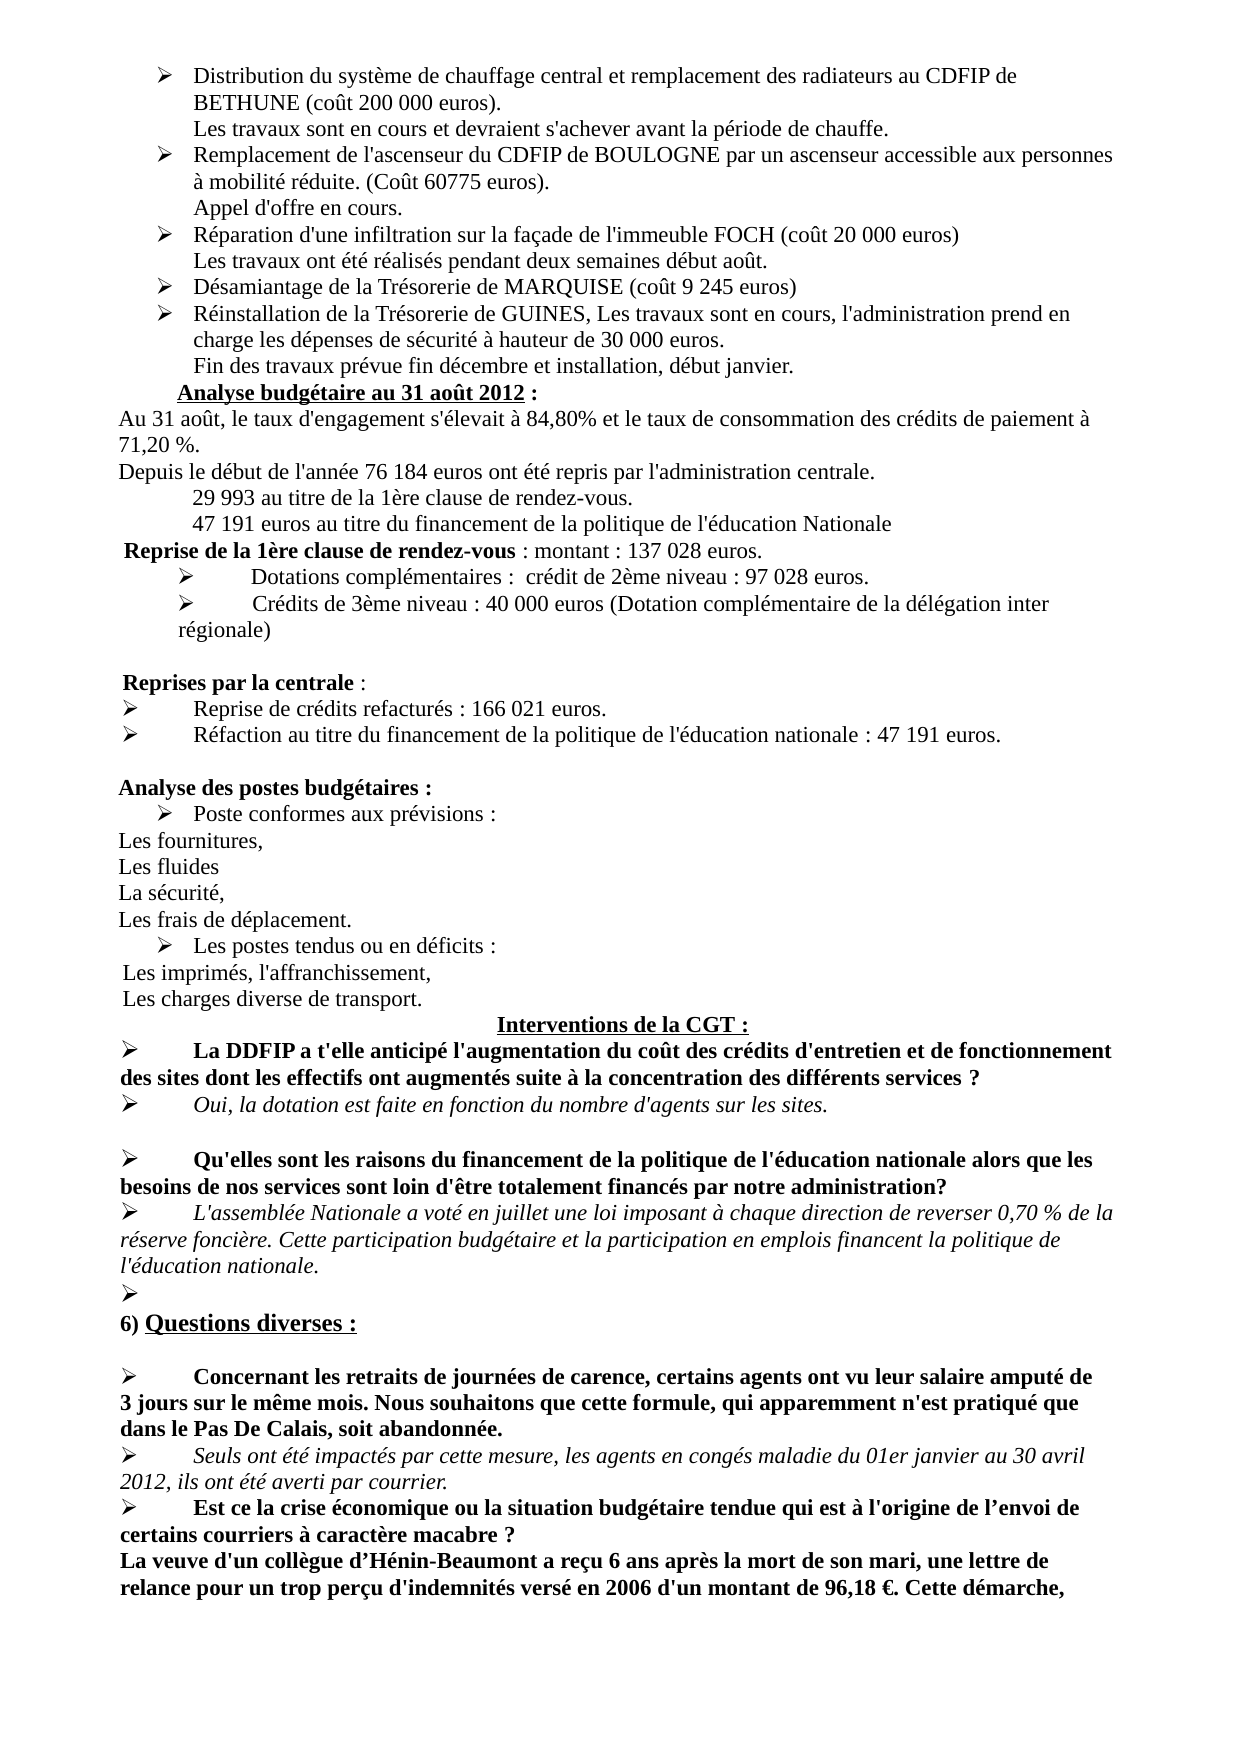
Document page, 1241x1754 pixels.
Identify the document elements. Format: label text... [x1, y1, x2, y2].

text Les fluides [118, 853, 1123, 879]
list Fin des travaux prévue fin décembre et installation, début janvier. [156, 352, 1123, 379]
list 6) Questions diverses : [120, 1308, 1123, 1336]
list Poste conformes aux prévisions : [156, 800, 1123, 827]
text Les fournitures, [118, 827, 1123, 853]
text Les frais de déplacement. [118, 906, 1123, 932]
list Reprise de crédits refacturés : 166 021 euros. [121, 695, 1123, 721]
list Oui, la dotation est faite en fonction du nombre d'agents sur les sites. [120, 1091, 1123, 1117]
text 29 993 au titre de la 1ère clause de rendez-vous. [118, 484, 1123, 511]
list Désamiantage de la Trésorerie de MARQUISE (coût 9 245 euros) [156, 273, 1123, 300]
list Est ce la crise économique ou la situation budgétaire tendue qui est à l'origine de l’envoi de certains courriers à caractère macabre ? [120, 1494, 1123, 1547]
list Les travaux ont été réalisés pendant deux semaines début août. [156, 247, 1123, 273]
text Analyse budgétaire au 31 août 2012 : [177, 379, 1123, 405]
list Reprise de la 1ère clause de rendez-vous : montant : 137 028 euros. [124, 537, 1123, 563]
list Crédits de 3ème niveau : 40 000 euros (Dotation complémentaire de la délégation inter régionale) [177, 589, 1123, 642]
list Remplacement de l'ascenseur du CDFIP de BOULOGNE par un ascenseur accessible aux personnes à mobilité réduite. (Coût 60775 euros). [156, 142, 1123, 194]
list Les postes tendus ou en déficits : [156, 932, 1123, 958]
list Réfaction au titre du financement de la politique de l'éducation nationale : 47 191 euros. [121, 721, 1123, 748]
list Seuls ont été impactés par cette mesure, les agents en congés maladie du 01er janvier au 30 avril 2012, ils ont été averti par courrier. [120, 1442, 1123, 1494]
text Au 31 août, le taux d'engagement s'élevait à 84,80% et le taux de consommation des crédits de paiement à 71,20 %. [118, 405, 1123, 458]
text 47 191 euros au titre du financement de la politique de l'éducation Nationale [118, 511, 1123, 537]
text Analyse des postes budgétaires : [118, 774, 1123, 800]
list Les travaux sont en cours et devraient s'achever avant la période de chauffe. [156, 115, 1123, 142]
list Concernant les retraits de journées de carence, certains agents ont vu leur salaire amputé de 3 jours sur le même mois. Nous souhaitons que cette formule, qui apparemment n'est pratiqué que dans le Pas De Calais, soit abandonnée. [120, 1363, 1123, 1442]
list Appel d'offre en cours. [156, 194, 1123, 221]
list Distribution du système de chauffage central et remplacement des radiateurs au CDFIP de BETHUNE (coût 200 000 euros). [156, 62, 1123, 115]
list Réparation d'une infiltration sur la façade de l'immeuble FOCH (coût 20 000 euros) [156, 221, 1123, 247]
list Les imprimés, l'affranchissement, [122, 958, 1123, 985]
list Reprises par la centrale : [121, 669, 1123, 695]
list Qu'elles sont les raisons du financement de la politique de l'éducation nationale alors que les besoins de nos services sont loin d'être totalement financés par notre administration? [120, 1146, 1123, 1199]
list Dotations complémentaires : crédit de 2ème niveau : 97 028 euros. [177, 563, 1123, 589]
list L'assemblée Nationale a voté en juillet une loi imposant à chaque direction de reverser 0,70 % de la réserve foncière. Cette participation budgétaire et la participation en emplois financent la politique de l'éducation nationale. [120, 1199, 1123, 1279]
list Les charges diverse de transport. [122, 985, 1123, 1011]
list La veuve d'un collègue d’Hénin-Beaumont a reçu 6 ans après la mort de son mari, une lettre de relance pour un trop perçu d'indemnités versé en 2006 d'un montant de 96,18 €. Cette démarche, [120, 1547, 1123, 1600]
list La DDFIP a t'elle anticipé l'augmentation du coût des crédits d'entretien et de fonctionnement des sites dont les effectifs ont augmentés suite à la concentration des différents services ? [120, 1038, 1123, 1091]
text Depuis le début de l'année 76 184 euros ont été repris par l'administration centrale. [118, 458, 1123, 484]
list Interventions de la CGT : [122, 1011, 1123, 1038]
text La sécurité, [118, 879, 1123, 906]
list Réinstallation de la Trésorerie de GUINES, Les travaux sont en cours, l'administration prend en charge les dépenses de sécurité à hauteur de 30 000 euros. [156, 300, 1123, 352]
